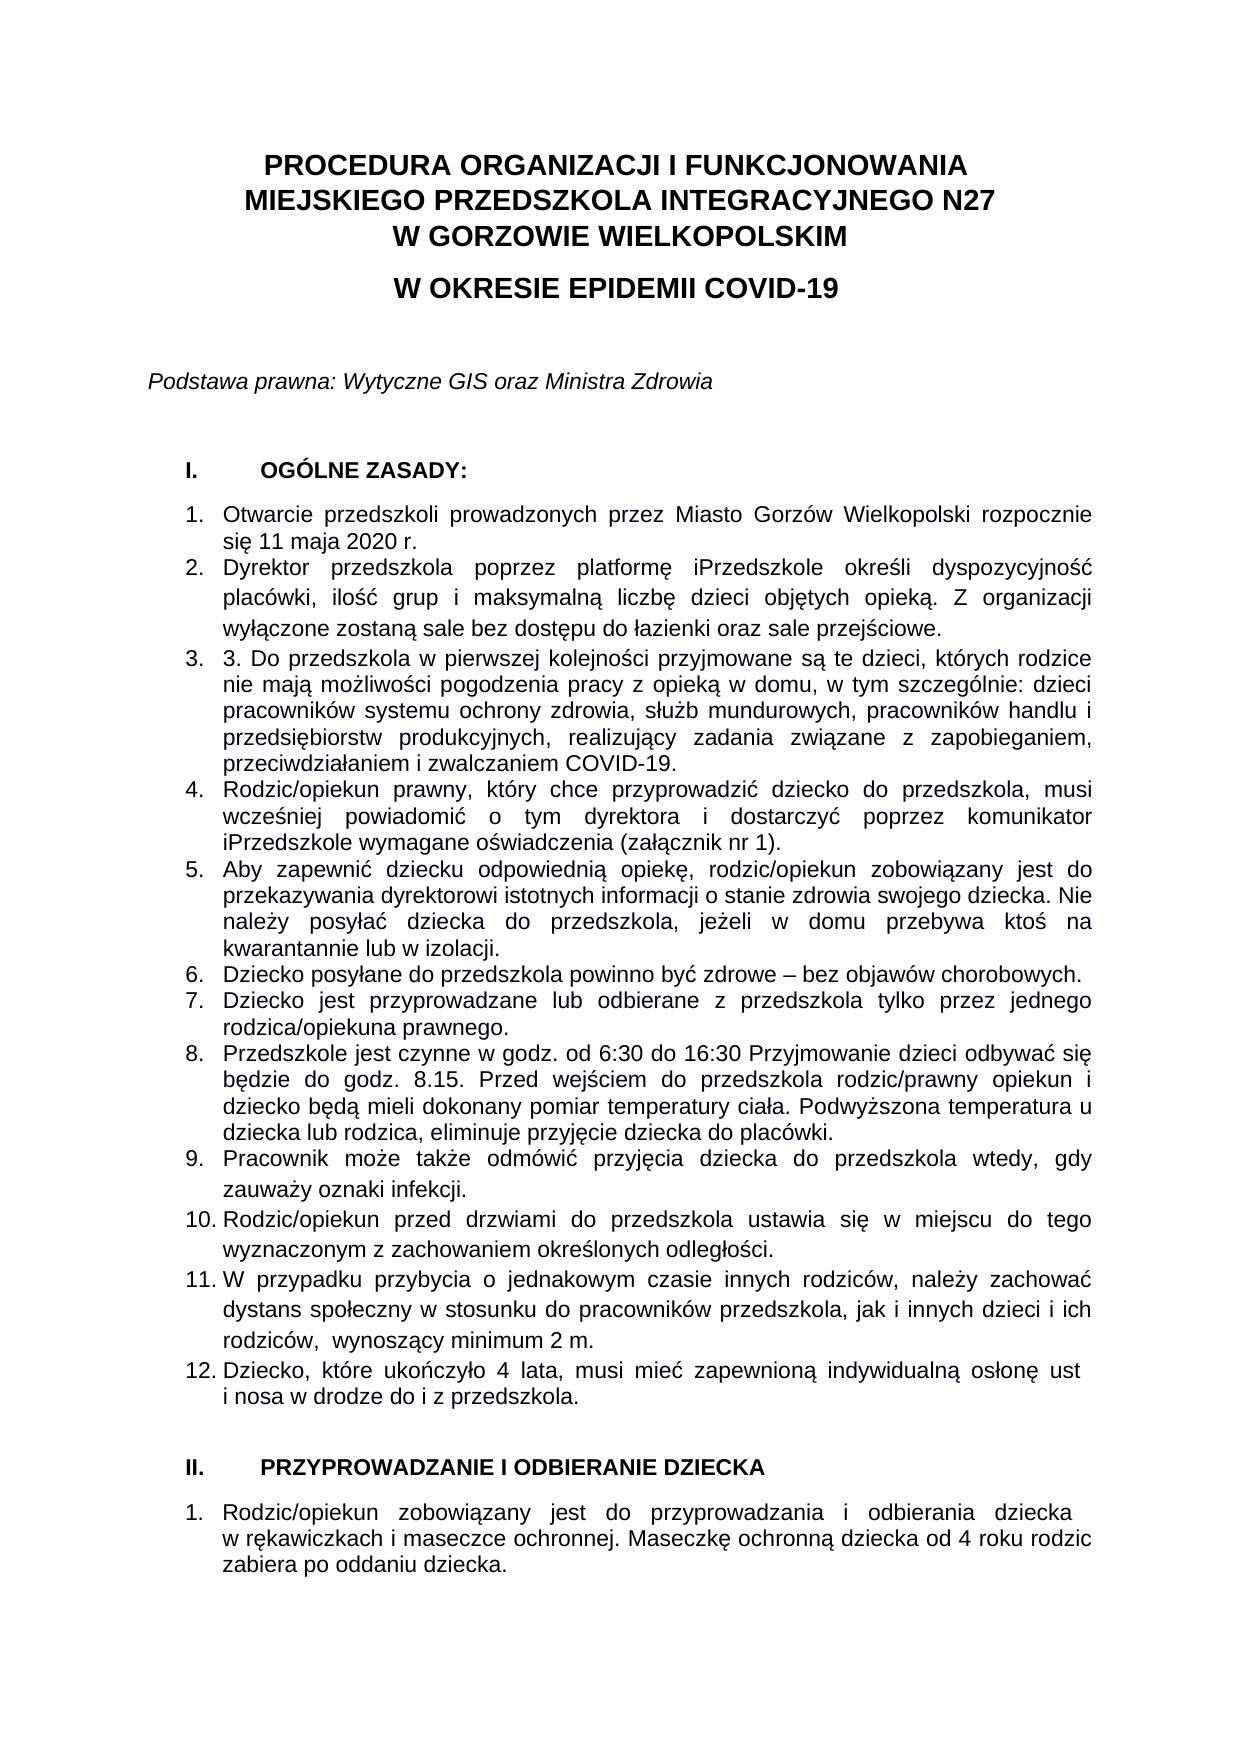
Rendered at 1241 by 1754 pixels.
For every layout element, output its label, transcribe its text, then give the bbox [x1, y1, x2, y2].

text W OKRESIE EPIDEMII COVID-19 [148, 271, 1093, 304]
list Otwarcie przedszkoli prowadzonych przez Miasto Gorzów Wielkopolski rozpocznie się 11 maja 2020 r. [185, 501, 1093, 554]
list Dziecko, które ukończyło 4 lata, musi mieć zapewnioną indywidualną osłonę ust i nosa w drodze do i z przedszkola. [185, 1357, 1093, 1409]
list W przypadku przybycia o jednakowym czasie innych rodziców, należy zachować dystans społeczny w stosunku do pracowników przedszkola, jak i innych dzieci i ich rodziców, wynoszący minimum 2 m. [185, 1266, 1093, 1353]
list Przedszkole jest czynne w godz. od 6:30 do 16:30 Przyjmowanie dzieci odbywać się będzie do godz. 8.15. Przed wejściem do przedszkola rodzic/prawny opiekun i dziecko będą mieli dokonany pomiar temperatury ciała. Podwyższona temperatura u dziecka lub rodzica, eliminuje przyjęcie dziecka do placówki. [185, 1040, 1093, 1145]
list Rodzic/opiekun zobowiązany jest do przyprowadzania i odbierania dziecka w rękawiczkach i maseczce ochronnej. Maseczkę ochronną dziecka od 4 roku rodzic zabiera po oddaniu dziecka. [185, 1499, 1093, 1578]
list Dziecko posyłane do przedszkola powinno być zdrowe – bez objawów chorobowych. [185, 961, 1093, 987]
list 3. Do przedszkola w pierwszej kolejności przyjmowane są te dzieci, których rodzice nie mają możliwości pogodzenia pracy z opieką w domu, w tym szczególnie: dzieci pracowników systemu ochrony zdrowia, służb mundurowych, pracowników handlu i przedsiębiorstw produkcyjnych, realizujący zadania związane z zapobieganiem, przeciwdziałaniem i zwalczaniem COVID-19. [185, 645, 1093, 776]
list Aby zapewnić dziecku odpowiednią opiekę, rodzic/opiekun zobowiązany jest do przekazywania dyrektorowi istotnych informacji o stanie zdrowia swojego dziecka. Nie należy posyłać dziecka do przedszkola, jeżeli w domu przebywa ktoś na kwarantannie lub w izolacji. [185, 856, 1093, 961]
list PRZYPROWADZANIE I ODBIERANIE DZIECKA [185, 1454, 1093, 1481]
list Pracownik może także odmówić przyjęcia dziecka do przedszkola wtedy, gdy zauważy oznaki infekcji. [185, 1145, 1093, 1202]
list Rodzic/opiekun przed drzwiami do przedszkola ustawia się w miejscu do tego wyznaczonym z zachowaniem określonych odległości. [185, 1206, 1093, 1262]
list OGÓLNE ZASADY: [185, 457, 1093, 483]
list Dyrektor przedszkola poprzez platformę iPrzedszkole określi dyspozycyjność placówki, ilość grup i maksymalną liczbę dzieci objętych opieką. Z organizacji wyłączone zostaną sale bez dostępu do łazienki oraz sale przejściowe. [185, 554, 1093, 641]
list Rodzic/opiekun prawny, który chce przyprowadzić dziecko do przedszkola, musi wcześniej powiadomić o tym dyrektora i dostarczyć poprzez komunikator iPrzedszkole wymagane oświadczenia (załącznik nr 1). [185, 776, 1093, 856]
text PROCEDURA ORGANIZACJI I FUNKCJONOWANIA MIEJSKIEGO PRZEDSZKOLA INTEGRACYJNEGO N27 W GORZOWIE WIELKOPOLSKIM [148, 148, 1093, 252]
text Podstawa prawna: Wytyczne GIS oraz Ministra Zdrowia [148, 368, 1093, 394]
list Dziecko jest przyprowadzane lub odbierane z przedszkola tylko przez jednego rodzica/opiekuna prawnego. [185, 987, 1093, 1040]
